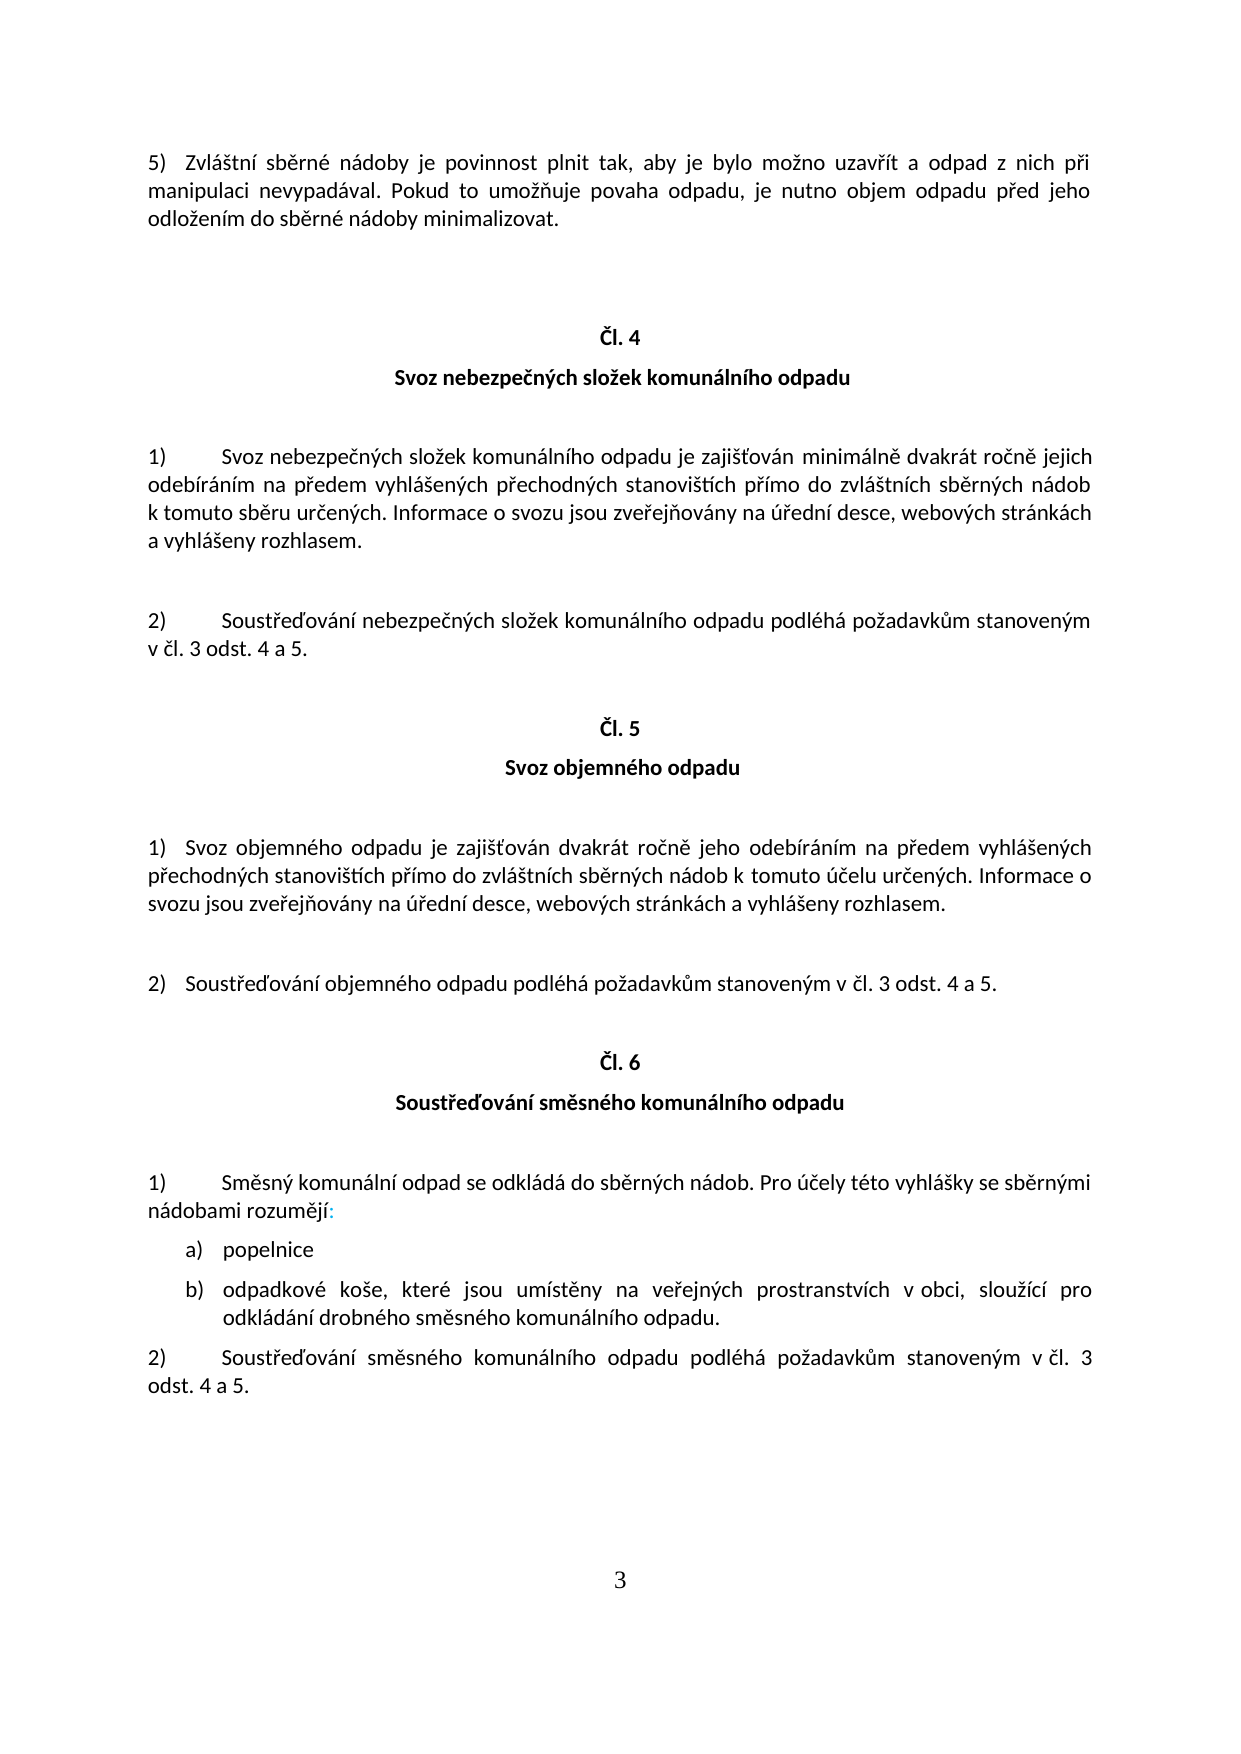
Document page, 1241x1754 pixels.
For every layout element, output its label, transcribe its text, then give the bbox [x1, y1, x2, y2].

list popelnice [185, 1236, 1092, 1263]
list Soustřeďování objemného odpadu podléhá požadavkům stanoveným v čl. 3 odst. 4 a 5. [148, 969, 1092, 997]
text Soustřeďování směsného komunálního odpadu [148, 1088, 1092, 1116]
list odpadkové koše, které jsou umístěny na veřejných prostranstvích v obci, sloužící pro odkládání drobného směsného komunálního odpadu. [185, 1275, 1092, 1331]
subtitle Svoz nebezpečných složek komunálního odpadu [148, 363, 1092, 391]
list Svoz objemného odpadu je zajišťován dvakrát ročně jeho odebíráním na předem vyhlášených přechodných stanovištích přímo do zvláštních sběrných nádob k tomuto účelu určených. Informace o svozu jsou zveřejňovány na úřední desce, webových stránkách a vyhlášeny rozhlasem. [148, 833, 1092, 917]
list Směsný komunální odpad se odkládá do sběrných nádob. Pro účely této vyhlášky se sběrnými nádobami rozumějí: [148, 1168, 1092, 1224]
list Soustřeďování nebezpečných složek komunálního odpadu podléhá požadavkům stanoveným v čl. 3 odst. 4 a 5. [148, 606, 1092, 662]
list Svoz nebezpečných složek komunálního odpadu je zajišťován minimálně dvakrát ročně jejich odebíráním na předem vyhlášených přechodných stanovištích přímo do zvláštních sběrných nádob k tomuto sběru určených. Informace o svozu jsou zveřejňovány na úřední desce, webových stránkách a vyhlášeny rozhlasem. [148, 442, 1092, 554]
list Soustřeďování směsného komunálního odpadu podléhá požadavkům stanoveným v čl. 3 odst. 4 a 5. [148, 1343, 1092, 1399]
text Čl. 6 [148, 1048, 1092, 1076]
subtitle Čl. 4 [148, 323, 1092, 351]
text Čl. 5 [148, 714, 1092, 742]
text Svoz objemného odpadu [148, 753, 1092, 782]
list Zvláštní sběrné nádoby je povinnost plnit tak, aby je bylo možno uzavřít a odpad z nich při manipulaci nevypadával. Pokud to umožňuje povaha odpadu, je nutno objem odpadu před jeho odložením do sběrné nádoby minimalizovat. [148, 148, 1092, 232]
